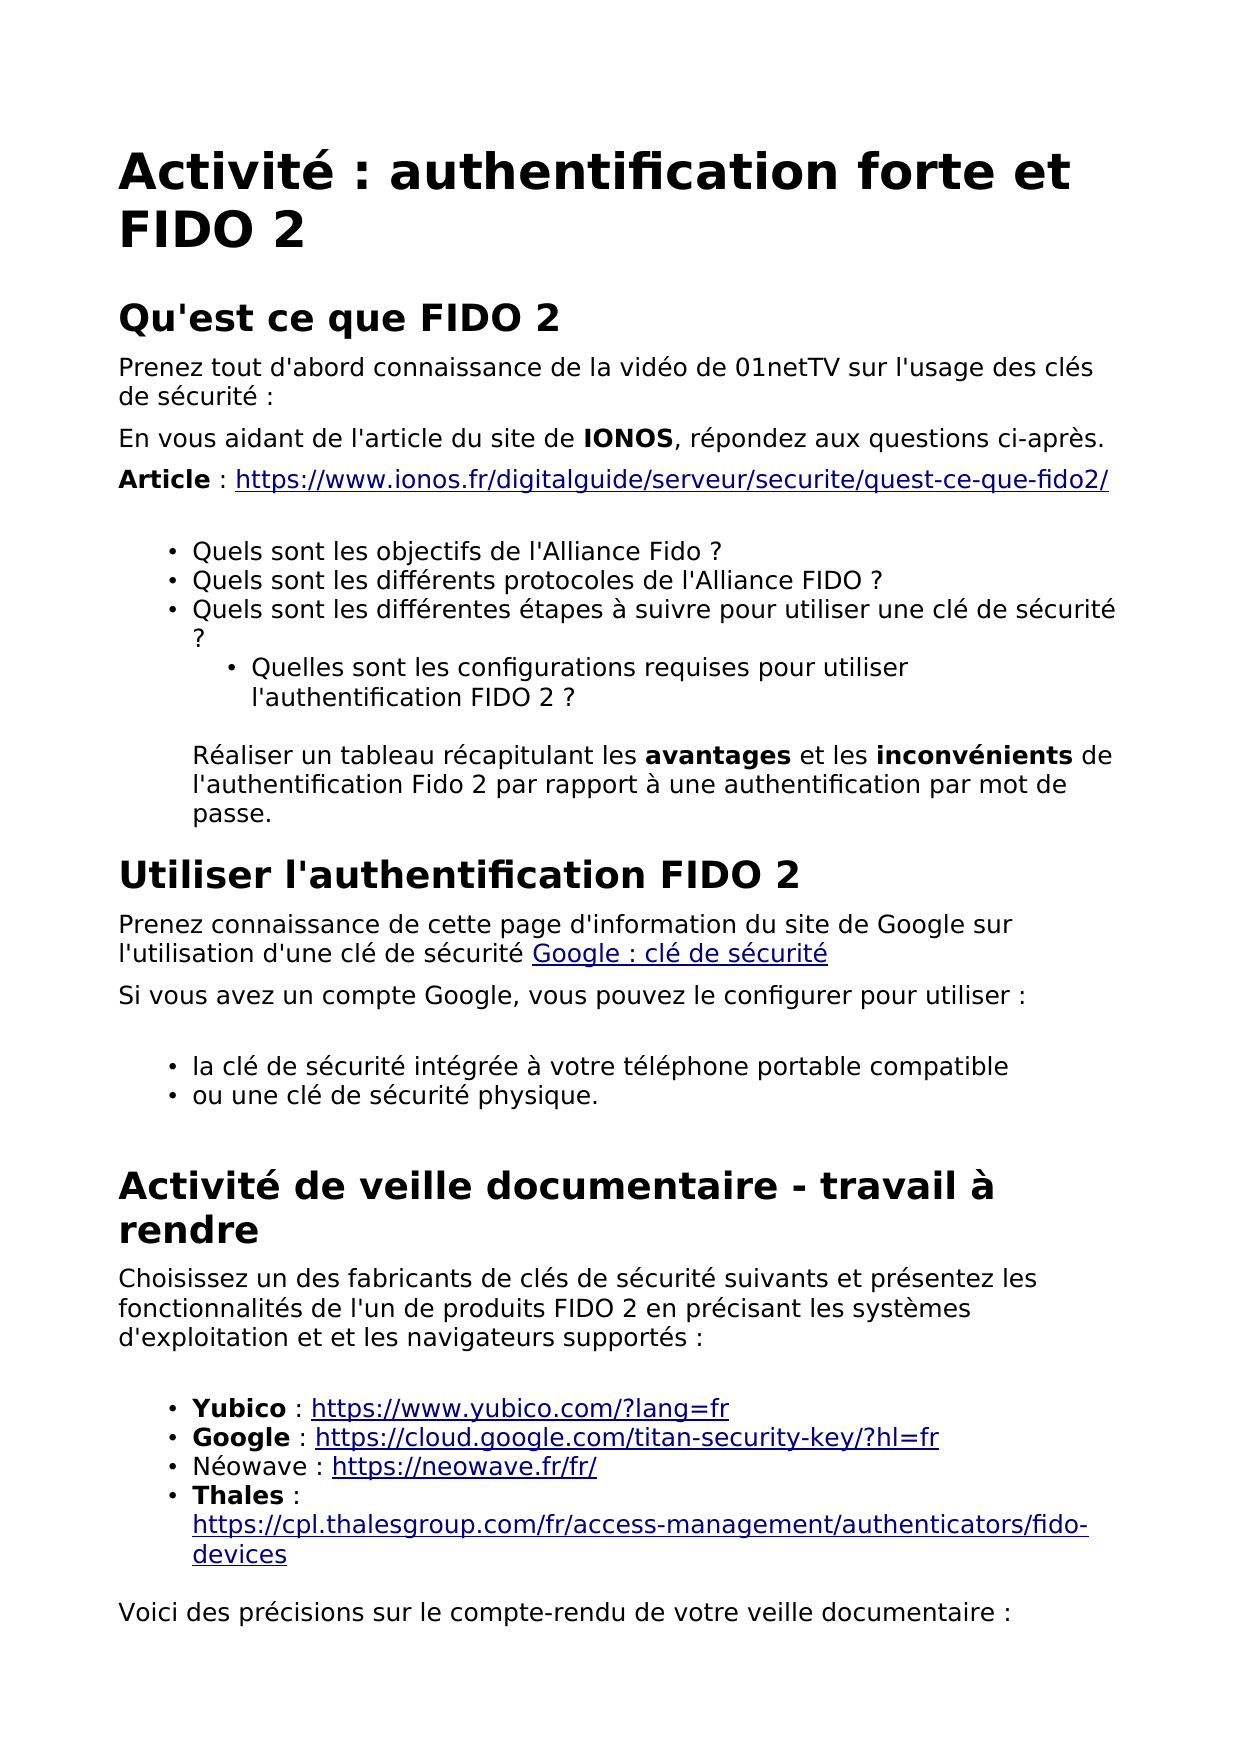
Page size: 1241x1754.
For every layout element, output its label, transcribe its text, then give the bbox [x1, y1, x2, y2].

text Prenez tout d'abord connaissance de la vidéo de 01netTV sur l'usage des clés de sécurité : [118, 353, 1122, 412]
subtitle Qu'est ce que FIDO 2 [118, 297, 1122, 341]
list Quels sont les objectifs de l'Alliance Fido ? [177, 537, 1122, 566]
list Quelles sont les configurations requises pour utiliser l'authentification FIDO 2 ? [236, 653, 1122, 712]
list Thales : https://cpl.thalesgroup.com/fr/access-management/authenticators/fido-devices [177, 1482, 1122, 1569]
list Google : https://cloud.google.com/titan-security-key/?hl=fr [177, 1423, 1122, 1452]
text En vous aidant de l'article du site de IONOS, répondez aux questions ci-après. [118, 424, 1122, 453]
subtitle Utiliser l'authentification FIDO 2 [118, 854, 1122, 897]
text Prenez connaissance de cette page d'information du site de Google sur l'utilisation d'une clé de sécurité Google : clé de sécurité [118, 910, 1122, 968]
list ou une clé de sécurité physique. [177, 1081, 1122, 1110]
text Voici des précisions sur le compte-rendu de votre veille documentaire : [118, 1598, 1122, 1628]
subtitle Activité : authentification forte et FIDO 2 [118, 143, 1122, 259]
list Réaliser un tableau récapitulant les avantages et les inconvénients de l'authentification Fido 2 par rapport à une authentification par mot de passe. [177, 741, 1122, 829]
text Article : https://www.ionos.fr/digitalguide/serveur/securite/quest-ce-que-fido2/ [118, 466, 1122, 495]
list Quels sont les différents protocoles de l'Alliance FIDO ? [177, 566, 1122, 595]
text Choisissez un des fabricants de clés de sécurité suivants et présentez les fonctionnalités de l'un de produits FIDO 2 en précisant les systèmes d'exploitation et et les navigateurs supportés : [118, 1264, 1122, 1352]
list Néowave : https://neowave.fr/fr/ [177, 1452, 1122, 1482]
list la clé de sécurité intégrée à votre téléphone portable compatible [177, 1052, 1122, 1081]
list Yubico : https://www.yubico.com/?lang=fr [177, 1394, 1122, 1423]
list Quels sont les différentes étapes à suivre pour utiliser une clé de sécurité ? [177, 595, 1122, 653]
text Si vous avez un compte Google, vous pouvez le configurer pour utiliser : [118, 981, 1122, 1010]
subtitle Activité de veille documentaire - travail à rendre [118, 1165, 1122, 1252]
